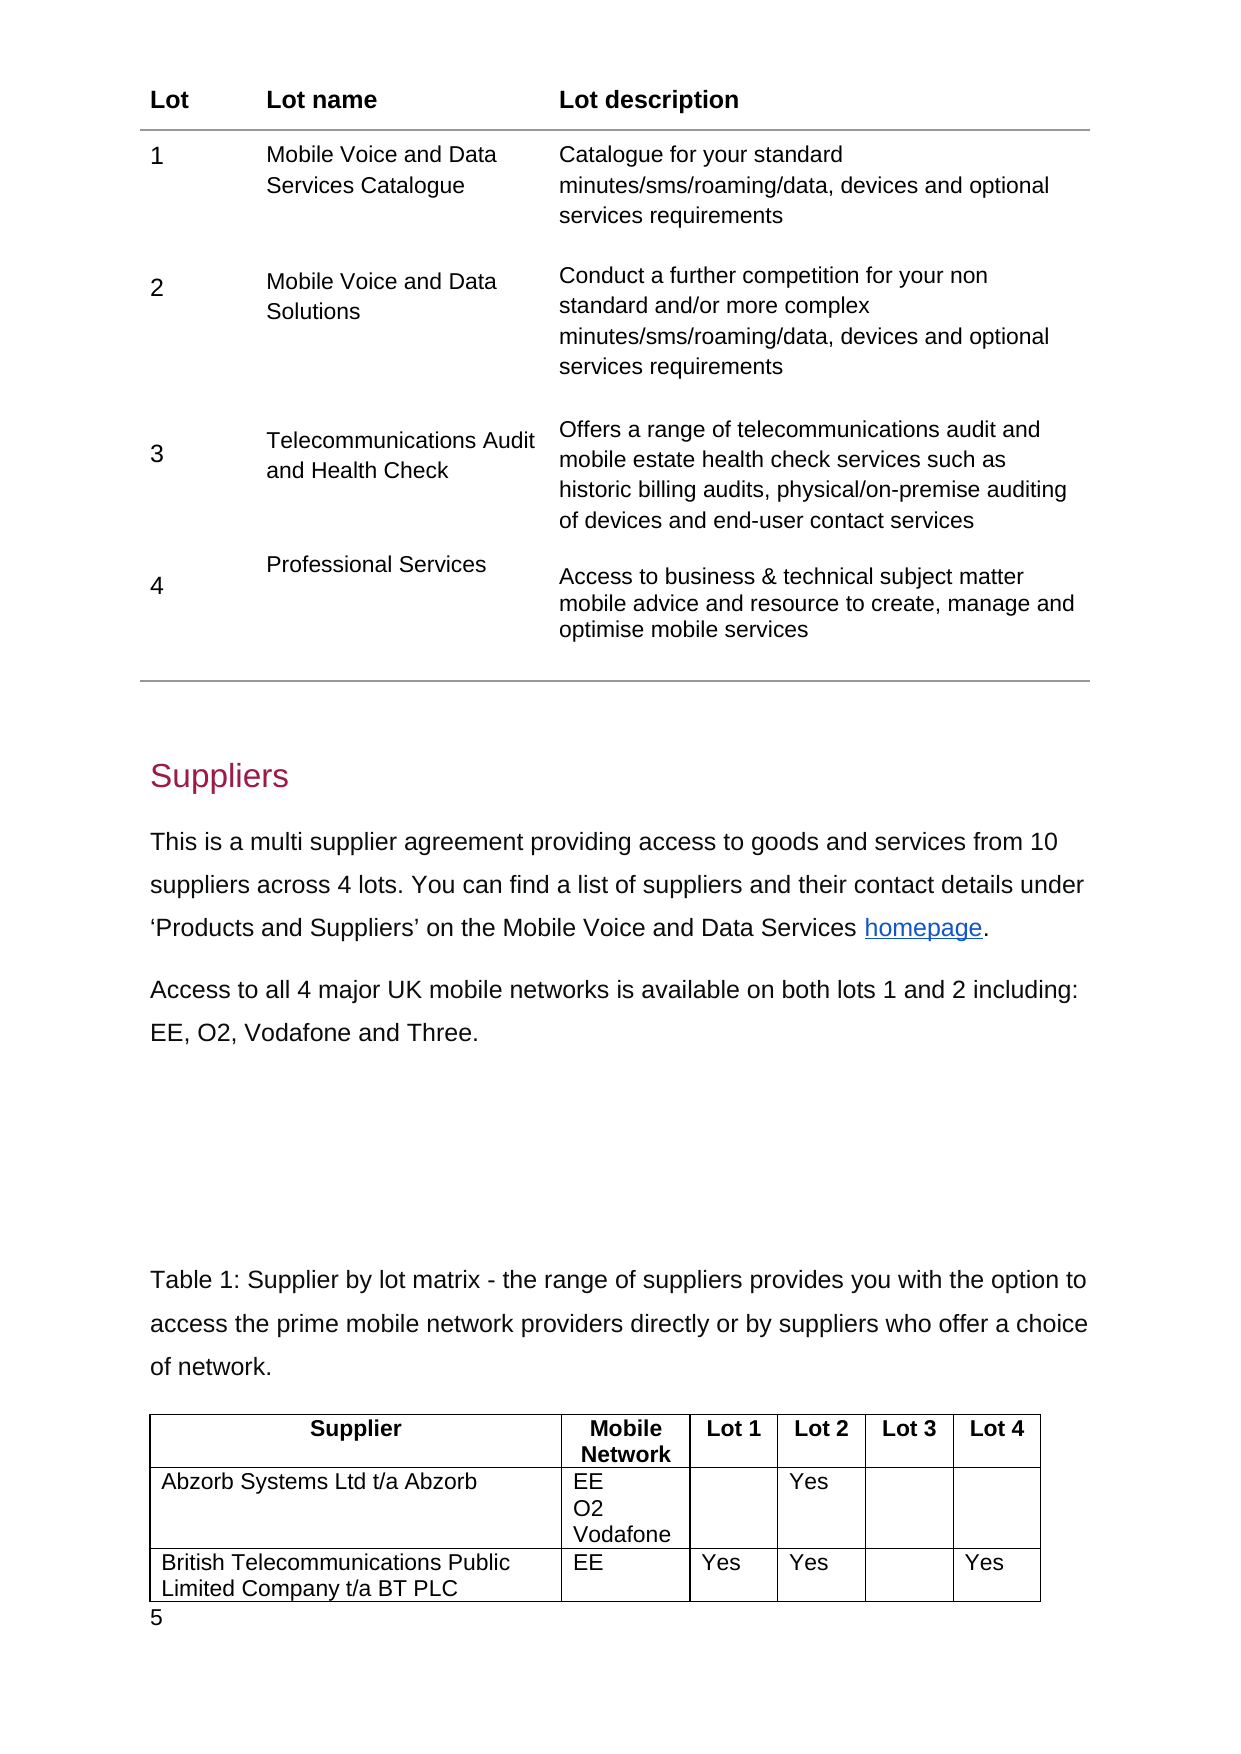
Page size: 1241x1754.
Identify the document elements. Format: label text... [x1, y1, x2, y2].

table_header Lot 1 [691, 1415, 777, 1467]
table_cell Abzorb Systems Ltd t/a Abzorb [151, 1468, 561, 1547]
table_cell Yes [778, 1549, 865, 1601]
table_cell N/A [866, 1549, 953, 1601]
table_cell Yes [778, 1468, 865, 1547]
table_cell Catalogue for your standard minutes/sms/roaming/data, devices and optional services requirements Conduct a further competition for your non standard and/or more complex minutes/sms/roaming/data, devices and optional services requirements Offers a range of telecommunications audit and mobile estate health check services such as historic billing audits, physical/on-premise auditing of devices and end-user contact services Access to business & technical subject matter mobile advice and resource to create, manage and optimise mobile services [549, 131, 1090, 680]
table_header Supplier [151, 1415, 561, 1467]
table_cell British Telecommunications Public Limited Company t/a BT PLC [151, 1549, 561, 1601]
table_header Lot [140, 75, 256, 129]
table_cell N/A [954, 1468, 1040, 1547]
table_cell 1 2 3 4 [140, 131, 256, 680]
table_cell EE O2 Vodafone [562, 1468, 689, 1547]
table_header Lot description [549, 75, 1090, 129]
subtitle Suppliers [150, 757, 1091, 795]
text Table 1: Supplier by lot matrix - the range of suppliers provides you with the option to access the prime mobile network providers directly or by suppliers who offer a choice of network. [150, 1265, 1091, 1380]
table_cell Yes [691, 1549, 777, 1601]
table_cell N/A [691, 1468, 777, 1547]
text Access to all 4 major UK mobile networks is available on both lots 1 and 2 including: EE, O2, Vodafone and Three. [150, 975, 1091, 1047]
table_header Lot 4 [954, 1415, 1040, 1467]
table_cell EE [562, 1549, 689, 1601]
table_cell Mobile Voice and Data Services Catalogue Mobile Voice and Data Solutions Telecommunications Audit and Health Check Professional Services [256, 131, 548, 680]
text This is a multi supplier agreement providing access to goods and services from 10 suppliers across 4 lots. You can find a list of suppliers and their contact details under ‘Products and Suppliers’ on the Mobile Voice and Data Services homepage. [150, 827, 1091, 942]
table_cell Yes [954, 1549, 1040, 1601]
table_header Lot 3 [866, 1415, 953, 1467]
table_header Lot 2 [778, 1415, 865, 1467]
table_header Mobile Network [562, 1415, 689, 1467]
table_header Lot name [256, 75, 548, 129]
table_cell N/A [866, 1468, 953, 1547]
